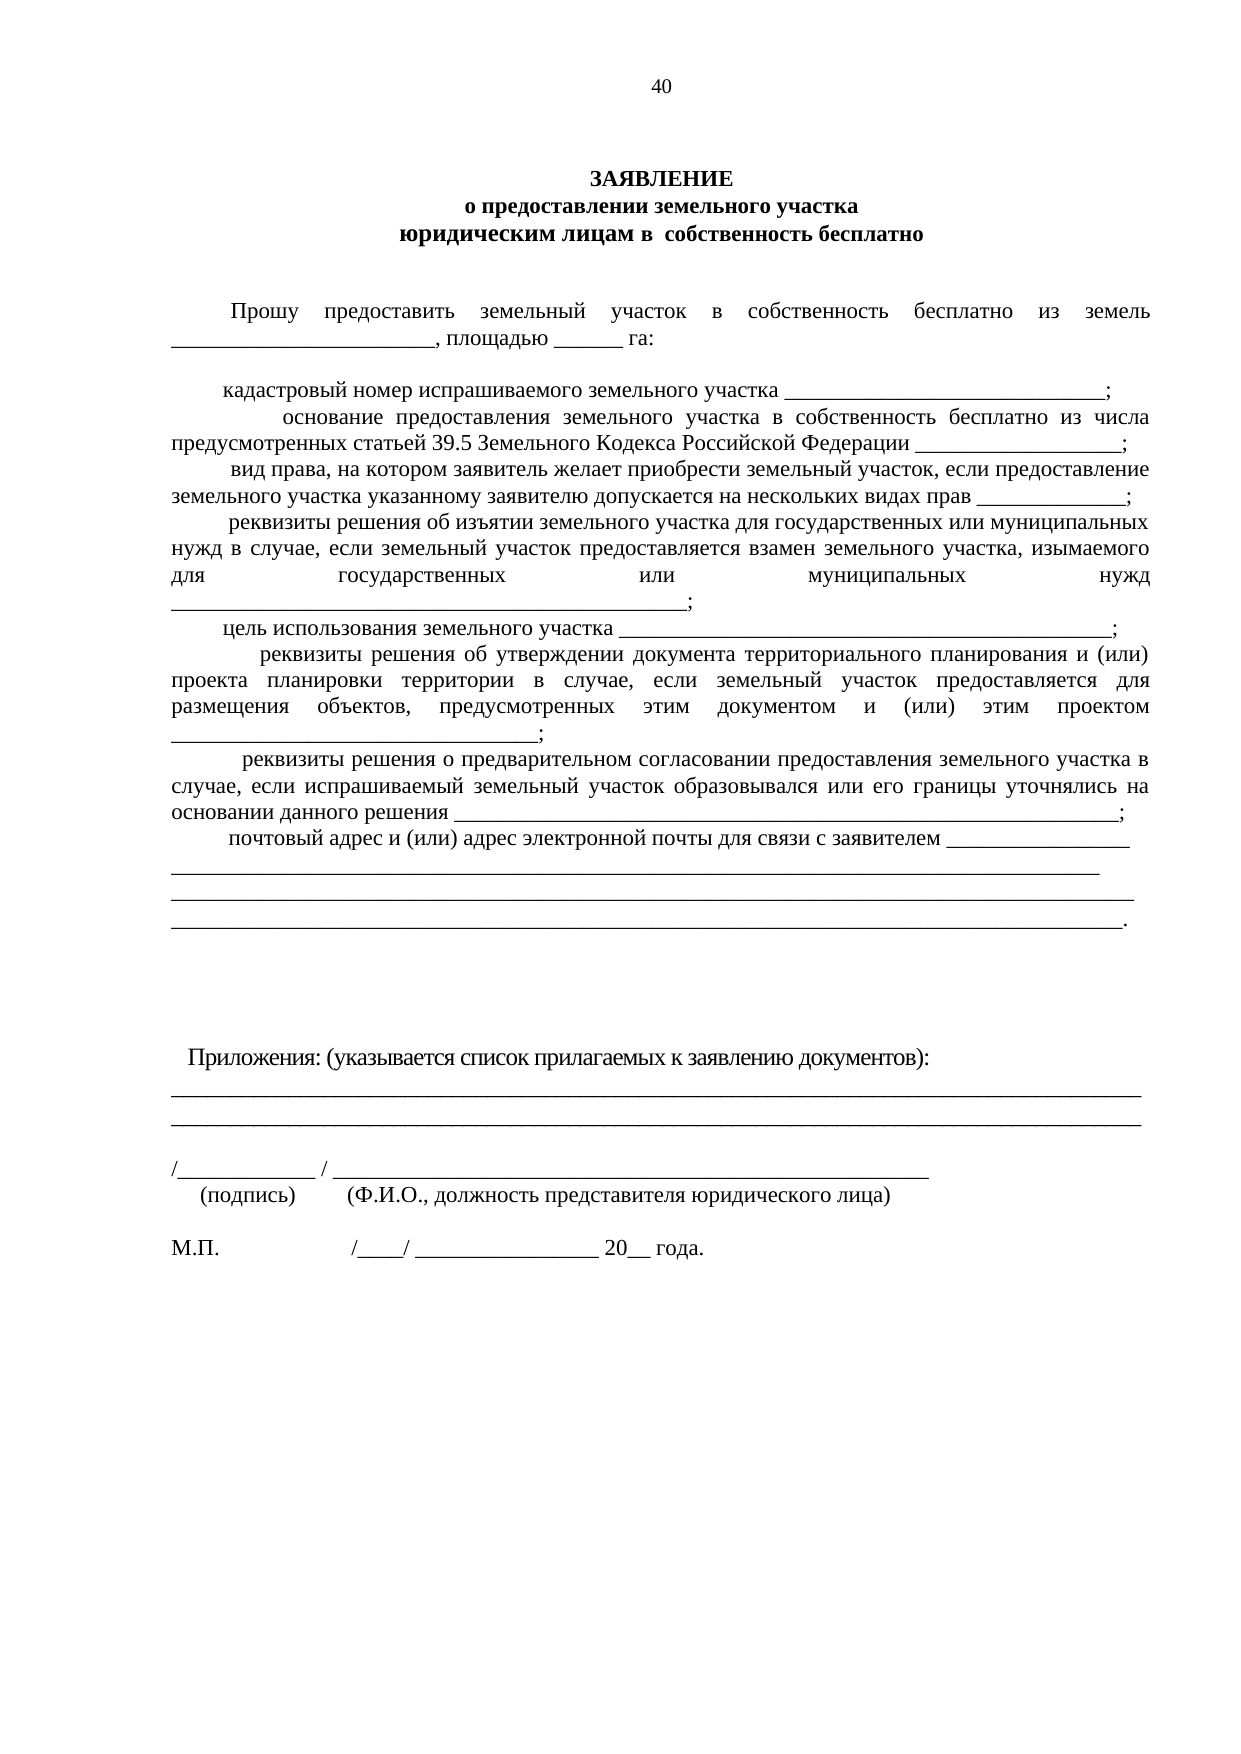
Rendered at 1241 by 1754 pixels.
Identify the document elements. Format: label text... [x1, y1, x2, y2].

text ЗАЯВЛЕНИЕ [171, 165, 1152, 192]
text вид права, на котором заявитель желает приобрести земельный участок, если предоставление земельного участка указанному заявителю допускается на нескольких видах прав _____________; [171, 455, 1152, 508]
text /____________ / ____________________________________________________ [171, 1155, 1152, 1181]
text цель использования земельного участка ___________________________________________; [171, 613, 1152, 640]
text Прошу предоставить земельный участок в собственность бесплатно из земель _______________________, площадью ______ га: [171, 297, 1152, 350]
text (подпись) (Ф.И.О., должность представителя юридического лица) [171, 1181, 1152, 1208]
text ___________________________________________________________________________________ [171, 1071, 1152, 1100]
text юридическим лицам в собственность бесплатно [171, 218, 1152, 247]
text _________________________________________________________________________________ [171, 851, 1152, 877]
text ____________________________________________________________________________________ [171, 877, 1152, 903]
text о предоставлении земельного участка [171, 192, 1152, 218]
text Приложения: (указывается список прилагаемых к заявлению документов): [171, 1042, 1152, 1071]
text ___________________________________________________________________________________. [171, 903, 1152, 932]
text кадастровый номер испрашиваемого земельного участка ____________________________; [171, 376, 1152, 403]
text реквизиты решения об утверждении документа территориального планирования и (или) проекта планировки территории в случае, если земельный участок предоставляется для размещения объектов, предусмотренных этим документом и (или) этим проектом ________________________________; [171, 640, 1152, 745]
text почтовый адрес и (или) адрес электронной почты для связи с заявителем ________________ [171, 824, 1152, 851]
text основание предоставления земельного участка в собственность бесплатно из числа предусмотренных статьей 39.5 Земельного Кодекса Российской Федерации __________________; [171, 403, 1152, 455]
text реквизиты решения об изъятии земельного участка для государственных или муниципальных нужд в случае, если земельный участок предоставляется взамен земельного участка, изымаемого для государственных или муниципальных нужд _____________________________________________; [171, 508, 1152, 613]
text ___________________________________________________________________________________ [171, 1100, 1152, 1129]
text М.П. /____/ ________________ 20__ года. [171, 1234, 1152, 1261]
text реквизиты решения о предварительном согласовании предоставления земельного участка в случае, если испрашиваемый земельный участок образовывался или его границы уточнялись на основании данного решения __________________________________________________________; [171, 745, 1152, 824]
